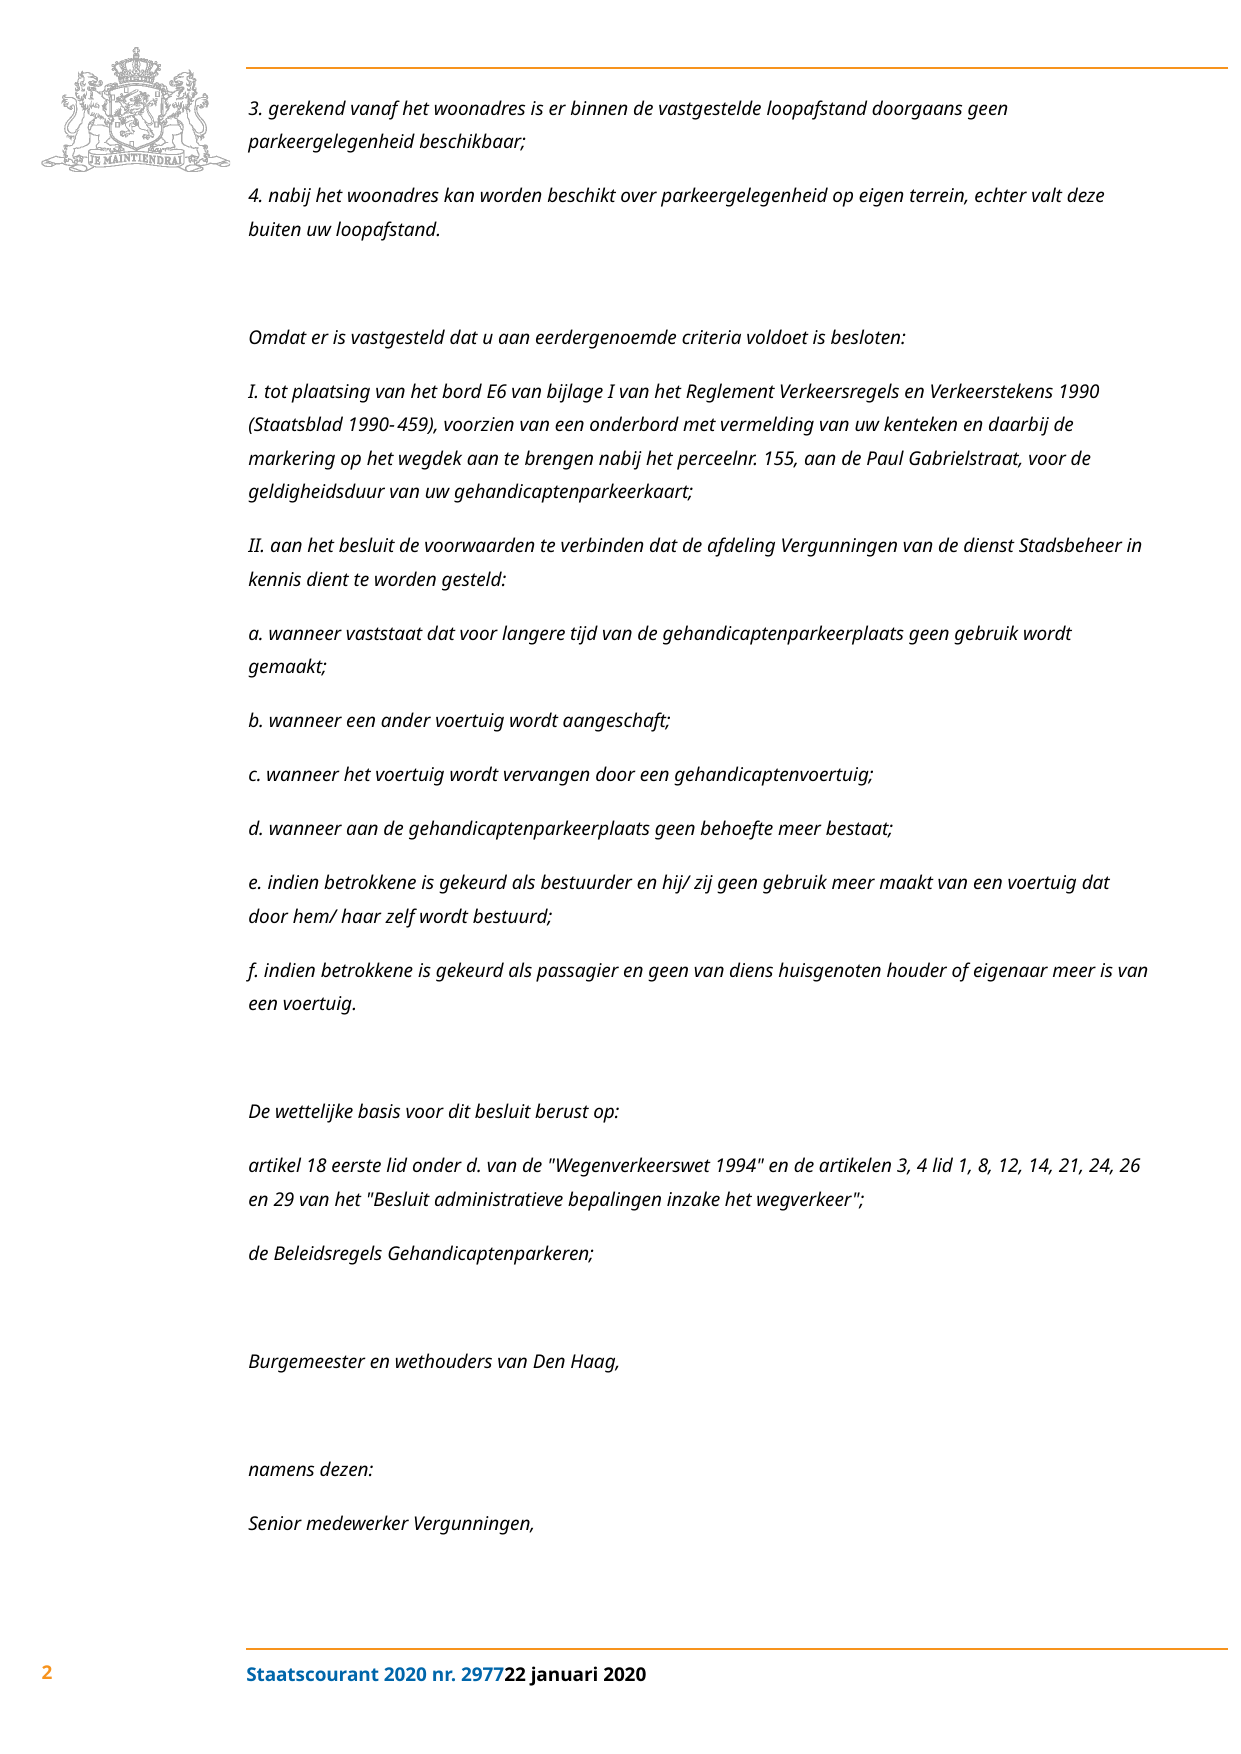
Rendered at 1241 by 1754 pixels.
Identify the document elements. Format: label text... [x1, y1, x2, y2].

text 4. nabij het woonadres kan worden beschikt over parkeergelegenheid op eigen terrein, echter valt deze buiten uw loopafstand. [248, 182, 1152, 241]
text namens dezen: [248, 1456, 1152, 1482]
text De wettelijke basis voor dit besluit berust op: [248, 1098, 1152, 1124]
text artikel 18 eerste lid onder d. van de "Wegenverkeerswet 1994" en de artikelen 3, 4 lid 1, 8, 12, 14, 21, 24, 26 en 29 van het "Besluit administratieve bepalingen inzake het wegverkeer"; [248, 1153, 1152, 1212]
text I. tot plaatsing van het bord E6 van bijlage I van het Reglement Verkeersregels en Verkeerstekens 1990 (Staatsblad 1990‑459), voorzien van een onderbord met vermelding van uw kenteken en daarbij de markering op het wegdek aan te brengen nabij het perceelnr. 155, aan de Paul Gabrielstraat, voor de geldigheidsduur van uw gehandicaptenparkeerkaart; [248, 378, 1152, 504]
text de Beleidsregels Gehandicaptenparkeren; [248, 1240, 1152, 1266]
text 3. gerekend vanaf het woonadres is er binnen de vastgestelde loopafstand doorgaans geen parkeergelegenheid beschikbaar; [248, 95, 1152, 154]
text f. indien betrokkene is gekeurd als passagier en geen van diens huisgenoten houder of eigenaar meer is van een voertuig. [248, 957, 1152, 1016]
text b. wanneer een ander voertuig wordt aangeschaft; [248, 707, 1152, 733]
text d. wanneer aan de gehandicaptenparkeerplaats geen behoefte meer bestaat; [248, 815, 1152, 841]
text II. aan het besluit de voorwaarden te verbinden dat de afdeling Vergunningen van de dienst Stadsbeheer in kennis dient te worden gesteld: [248, 532, 1152, 591]
text c. wanneer het voertuig wordt vervangen door een gehandicaptenvoertuig; [248, 761, 1152, 787]
text Senior medewerker Vergunningen, [248, 1510, 1152, 1536]
text a. wanneer vaststaat dat voor langere tijd van de gehandicaptenparkeerplaats geen gebruik wordt gemaakt; [248, 620, 1152, 679]
text Burgemeester en wethouders van Den Haag, [248, 1348, 1152, 1374]
picture [41, 47, 231, 172]
text e. indien betrokkene is gekeurd als bestuurder en hij/ zij geen gebruik meer maakt van een voertuig dat door hem/ haar zelf wordt bestuurd; [248, 869, 1152, 929]
text Omdat er is vastgesteld dat u aan eerdergenoemde criteria voldoet is besloten: [248, 324, 1152, 349]
